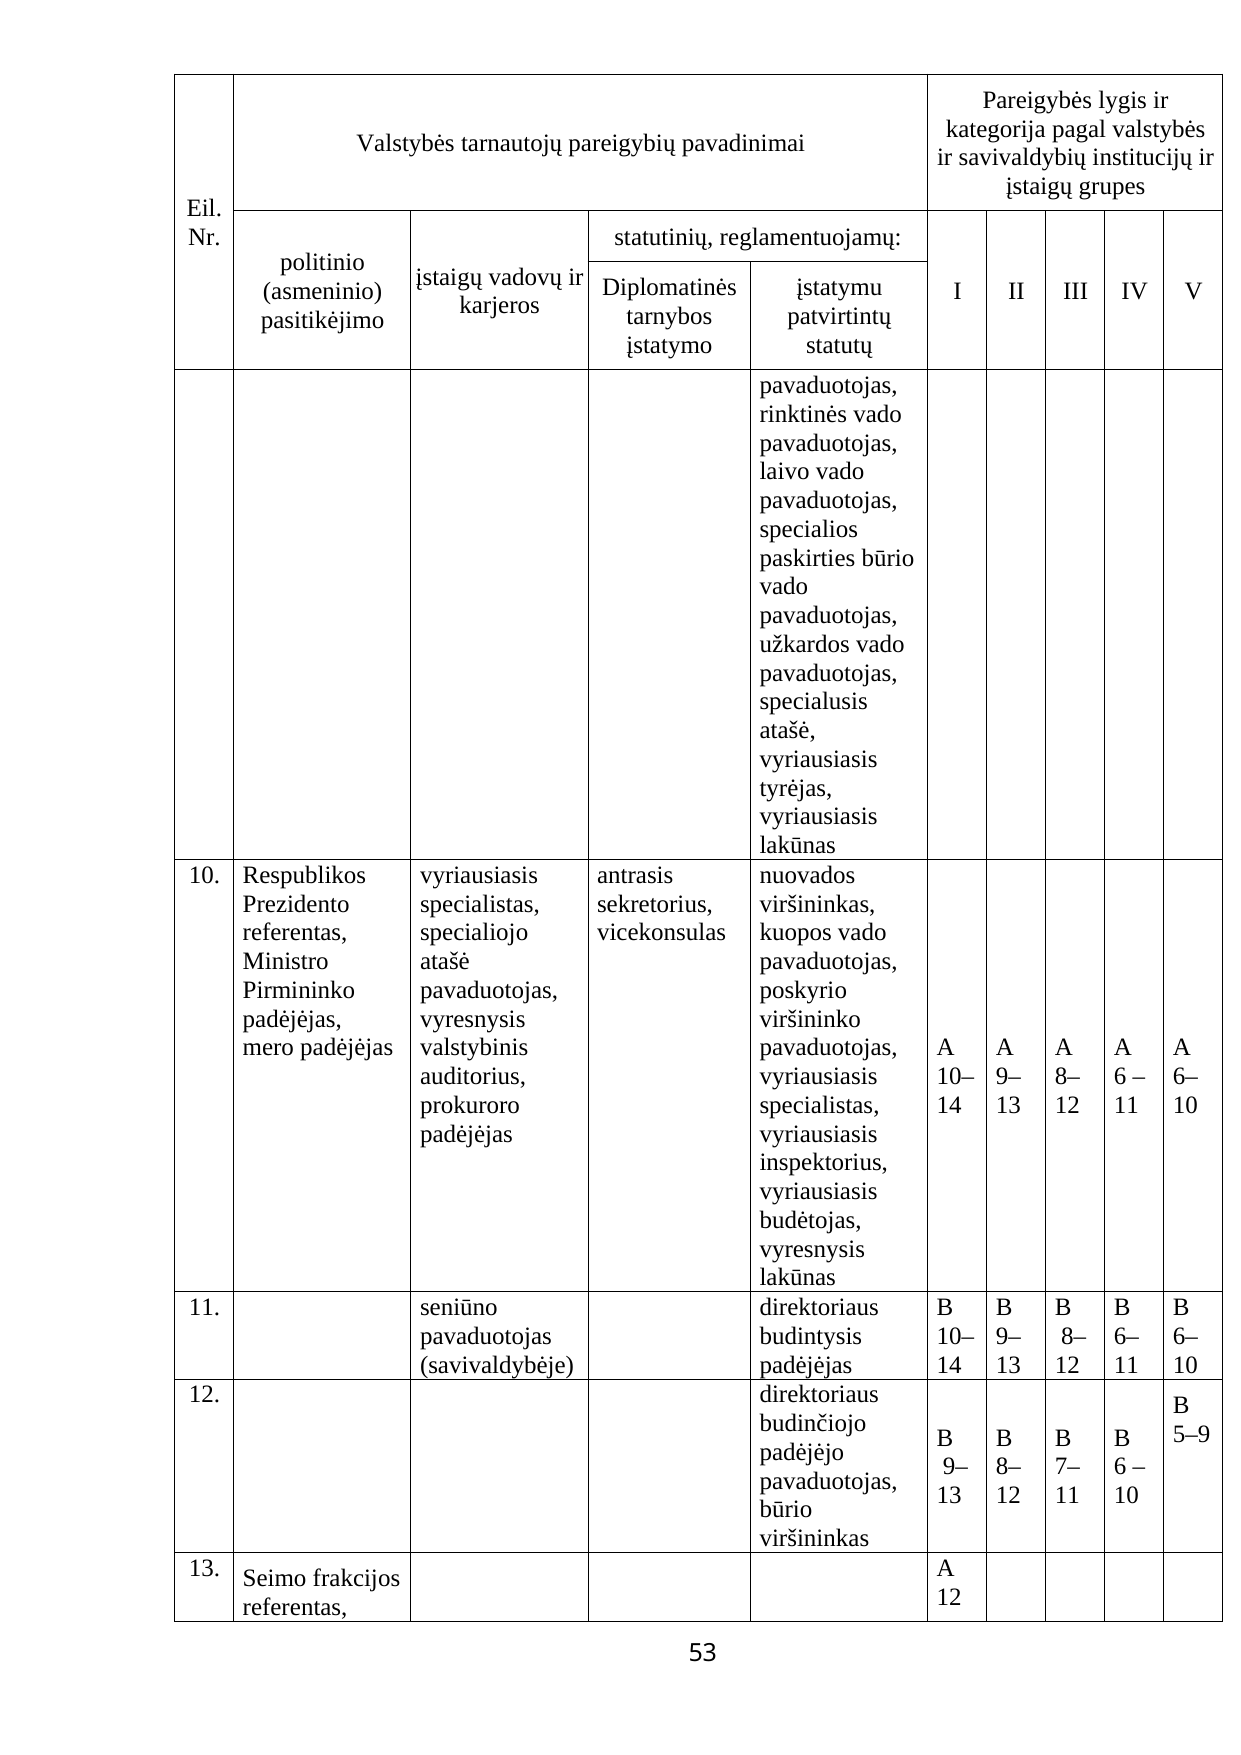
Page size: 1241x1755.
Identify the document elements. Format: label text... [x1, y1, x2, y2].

table_cell [175, 370, 233, 859]
table_cell Respublikos Prezidento referentas, Ministro Pirmininko padėjėjas, mero padėjėjas [234, 860, 410, 1291]
table_cell [1105, 1553, 1163, 1621]
table_cell A 9–13 [987, 860, 1045, 1291]
table_cell B 6–11 [1105, 1292, 1163, 1378]
table_cell A 8– 12 [1046, 860, 1104, 1291]
table_cell A 12 [928, 1553, 986, 1621]
table_header Eil. Nr. [175, 75, 233, 369]
table_cell B 6–10 [1164, 1292, 1222, 1378]
table_cell III [1046, 211, 1104, 369]
table_cell [1105, 370, 1163, 859]
table_cell B 8–12 [987, 1380, 1045, 1552]
table_cell Diplomatinės tarnybos įstatymo [589, 262, 750, 369]
table_cell [234, 1292, 410, 1378]
table_cell II [987, 211, 1045, 369]
table_cell direktoriaus budintysis padėjėjas [751, 1292, 927, 1378]
table_cell 13. [175, 1553, 233, 1621]
table_cell nuovados viršininkas, kuopos vado pavaduotojas, poskyrio viršininko pavaduotojas, vyriausiasis specialistas, vyriausiasis inspektorius, vyriausiasis budėtojas, vyresnysis lakūnas [751, 860, 927, 1291]
table_cell 10. [175, 860, 233, 1291]
table_cell A 6 –11 [1105, 860, 1163, 1291]
table_cell [1046, 370, 1104, 859]
table_cell B 8–12 [1046, 1292, 1104, 1378]
table_cell įstaigų vadovų ir karjeros [411, 211, 588, 369]
table_cell A 6–10 [1164, 860, 1222, 1291]
table_cell V [1164, 211, 1222, 369]
table_cell Seimo frakcijos referentas, [234, 1553, 410, 1621]
table_cell 12. [175, 1380, 233, 1552]
table_cell [589, 1553, 750, 1621]
table_cell [1164, 370, 1222, 859]
table_cell B 9–13 [928, 1380, 986, 1552]
table_cell IV [1105, 211, 1163, 369]
table_cell pavaduotojas, rinktinės vado pavaduotojas, laivo vado pavaduotojas, specialios paskirties būrio vado pavaduotojas, užkardos vado pavaduotojas, specialusis atašė, vyriausiasis tyrėjas, vyriausiasis lakūnas [751, 370, 927, 859]
table_cell B 10–14 [928, 1292, 986, 1378]
table_cell 11. [175, 1292, 233, 1378]
table_cell [1164, 1553, 1222, 1621]
table_cell [987, 370, 1045, 859]
table_cell [411, 1553, 588, 1621]
table_cell I [928, 211, 986, 369]
table_cell [234, 1380, 410, 1552]
table_cell B 7– 11 [1046, 1380, 1104, 1552]
table_cell B 5–9 [1164, 1380, 1222, 1552]
table_cell B 6 –10 [1105, 1380, 1163, 1552]
table_cell [411, 1380, 588, 1552]
table_cell [987, 1553, 1045, 1621]
table_cell [1046, 1553, 1104, 1621]
table_header Valstybės tarnautojų pareigybių pavadinimai [234, 75, 927, 210]
table_cell [589, 370, 750, 859]
table_cell įstatymu patvirtintų statutų [751, 262, 927, 369]
table_cell B 9–13 [987, 1292, 1045, 1378]
table_cell [234, 370, 410, 859]
table_cell [928, 370, 986, 859]
table_cell [751, 1553, 927, 1621]
table_header Pareigybės lygis ir kategorija pagal valstybės ir savivaldybių institucijų ir įstaigų grupes [928, 75, 1222, 210]
table_cell [589, 1380, 750, 1552]
table_cell seniūno pavaduotojas (savivaldybėje) [411, 1292, 588, 1378]
table_cell A 10–14 [928, 860, 986, 1291]
table_cell statutinių, reglamentuojamų: [589, 211, 927, 261]
table_cell antrasis sekretorius, vicekonsulas [589, 860, 750, 1291]
table_cell [411, 370, 588, 859]
table_cell vyriausiasis specialistas, specialiojo atašė pavaduotojas, vyresnysis valstybinis auditorius, prokuroro padėjėjas [411, 860, 588, 1291]
table_cell politinio (asmeninio) pasitikėjimo [234, 211, 410, 369]
table_cell direktoriaus budinčiojo padėjėjo pavaduotojas, būrio viršininkas [751, 1380, 927, 1552]
table_cell [589, 1292, 750, 1378]
